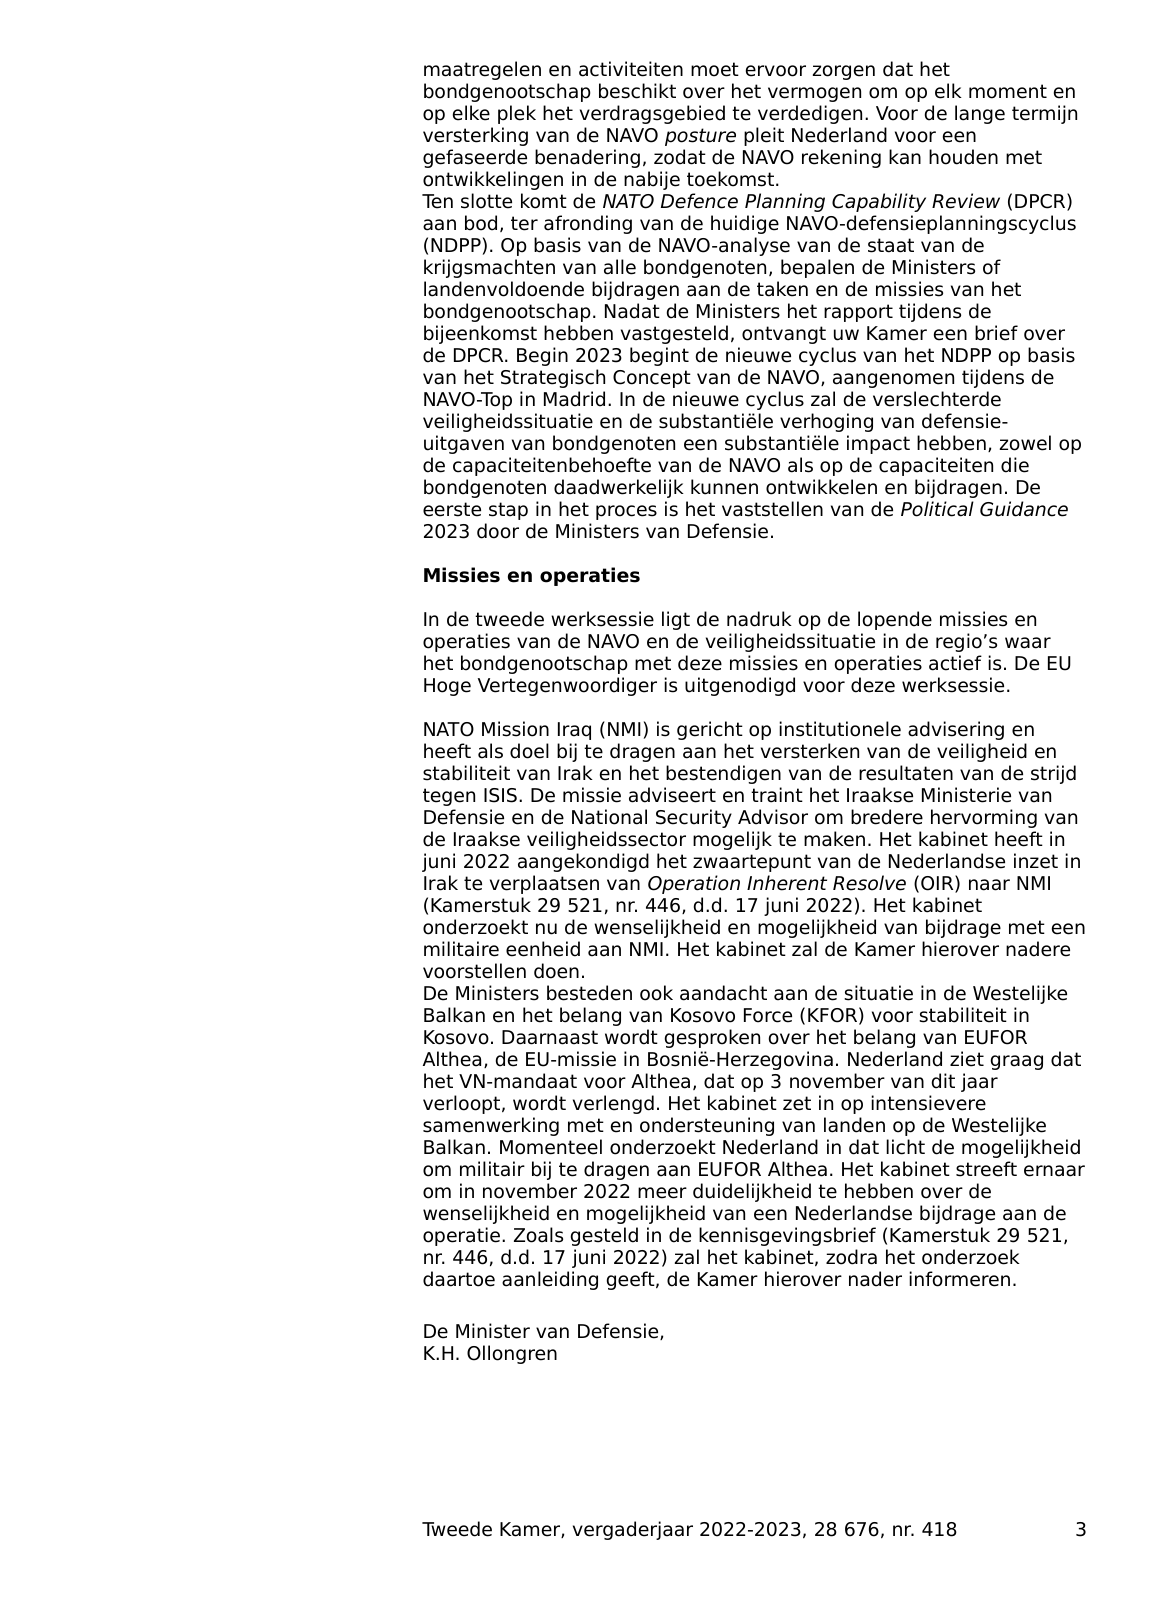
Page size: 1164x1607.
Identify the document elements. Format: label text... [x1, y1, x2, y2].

text maatregelen en activiteiten moet ervoor zorgen dat het bondgenootschap beschikt over het vermogen om op elk moment en op elke plek het verdragsgebied te verdedigen. Voor de lange termijn versterking van de NAVO posture pleit Nederland voor een gefaseerde benadering, zodat de NAVO rekening kan houden met ontwikkelingen in de nabije toekomst. [422, 59, 1087, 191]
text In de tweede werksessie ligt de nadruk op de lopende missies en operaties van de NAVO en de veiligheidssituatie in de regio’s waar het bondgenootschap met deze missies en operaties actief is. De EU Hoge Vertegenwoordiger is uitgenodigd voor deze werksessie. [422, 609, 1087, 697]
text Ten slotte komt de NATO Defence Planning Capability Review (DPCR) aan bod, ter afronding van de huidige NAVO-defensieplanningscyclus (NDPP). Op basis van de NAVO-analyse van de staat van de krijgsmachten van alle bondgenoten, bepalen de Ministers of landenvoldoende bijdragen aan de taken en de missies van het bondgenootschap. Nadat de Ministers het rapport tijdens de bijeenkomst hebben vastgesteld, ontvangt uw Kamer een brief over de DPCR. Begin 2023 begint de nieuwe cyclus van het NDPP op basis van het Strategisch Concept van de NAVO, aangenomen tijdens de NAVO-Top in Madrid. In de nieuwe cyclus zal de verslechterde veiligheidssituatie en de substantiële verhoging van defensie-uitgaven van bondgenoten een substantiële impact hebben, zowel op de capaciteitenbehoefte van de NAVO als op de capaciteiten die bondgenoten daadwerkelijk kunnen ontwikkelen en bijdragen. De eerste stap in het proces is het vaststellen van de Political Guidance 2023 door de Ministers van Defensie. [422, 191, 1087, 543]
text NATO Mission Iraq (NMI) is gericht op institutionele advisering en heeft als doel bij te dragen aan het versterken van de veiligheid en stabiliteit van Irak en het bestendigen van de resultaten van de strijd tegen ISIS. De missie adviseert en traint het Iraakse Ministerie van Defensie en de National Security Advisor om bredere hervorming van de Iraakse veiligheidssector mogelijk te maken. Het kabinet heeft in juni 2022 aangekondigd het zwaartepunt van de Nederlandse inzet in Irak te verplaatsen van Operation Inherent Resolve (OIR) naar NMI (Kamerstuk 29 521, nr. 446, d.d. 17 juni 2022). Het kabinet onderzoekt nu de wenselijkheid en mogelijkheid van bijdrage met een militaire eenheid aan NMI. Het kabinet zal de Kamer hierover nadere voorstellen doen. [422, 719, 1087, 983]
subtitle Missies en operaties [422, 565, 1087, 587]
text De Minister van Defensie, K.H. Ollongren [422, 1321, 1087, 1364]
text De Ministers besteden ook aandacht aan de situatie in de Westelijke Balkan en het belang van Kosovo Force (KFOR) voor stabiliteit in Kosovo. Daarnaast wordt gesproken over het belang van EUFOR Althea, de EU-missie in Bosnië-Herzegovina. Nederland ziet graag dat het VN-mandaat voor Althea, dat op 3 november van dit jaar verloopt, wordt verlengd. Het kabinet zet in op intensievere samenwerking met en ondersteuning van landen op de Westelijke Balkan. Momenteel onderzoekt Nederland in dat licht de mogelijkheid om militair bij te dragen aan EUFOR Althea. Het kabinet streeft ernaar om in november 2022 meer duidelijkheid te hebben over de wenselijkheid en mogelijkheid van een Nederlandse bijdrage aan de operatie. Zoals gesteld in de kennisgevingsbrief (Kamerstuk 29 521, nr. 446, d.d. 17 juni 2022) zal het kabinet, zodra het onderzoek daartoe aanleiding geeft, de Kamer hierover nader informeren. [422, 983, 1087, 1291]
